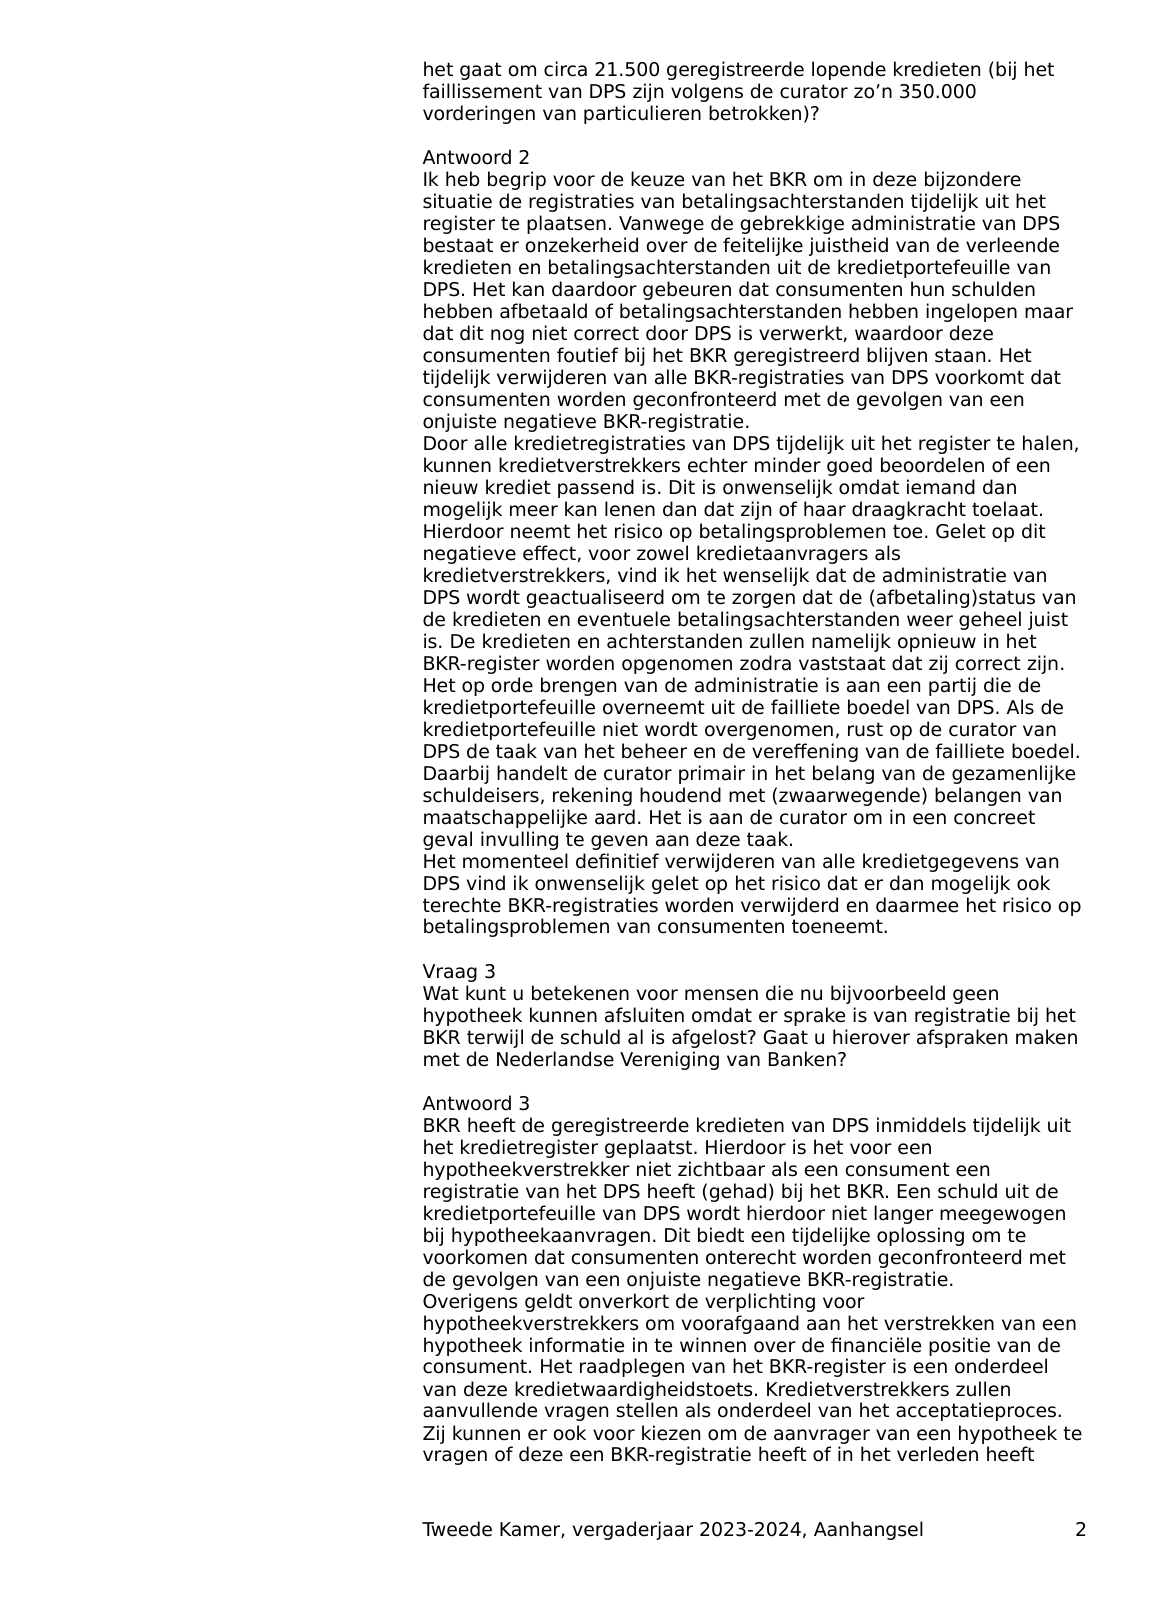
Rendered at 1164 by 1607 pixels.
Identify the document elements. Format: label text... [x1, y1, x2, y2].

text Het momenteel definitief verwijderen van alle kredietgegevens van DPS vind ik onwenselijk gelet op het risico dat er dan mogelijk ook terechte BKR-registraties worden verwijderd en daarmee het risico op betalingsproblemen van consumenten toeneemt. [422, 851, 1087, 938]
text Wat kunt u betekenen voor mensen die nu bijvoorbeeld geen hypotheek kunnen afsluiten omdat er sprake is van registratie bij het BKR terwijl de schuld al is afgelost? Gaat u hierover afspraken maken met de Nederlandse Vereniging van Banken? [422, 983, 1087, 1071]
text Antwoord 3 [422, 1093, 1087, 1115]
text het gaat om circa 21.500 geregistreerde lopende kredieten (bij het faillissement van DPS zijn volgens de curator zo’n 350.000 vorderingen van particulieren betrokken)? [422, 59, 1087, 125]
text Door alle kredietregistraties van DPS tijdelijk uit het register te halen, kunnen kredietverstrekkers echter minder goed beoordelen of een nieuw krediet passend is. Dit is onwenselijk omdat iemand dan mogelijk meer kan lenen dan dat zijn of haar draagkracht toelaat. Hierdoor neemt het risico op betalingsproblemen toe. Gelet op dit negatieve effect, voor zowel kredietaanvragers als kredietverstrekkers, vind ik het wenselijk dat de administratie van DPS wordt geactualiseerd om te zorgen dat de (afbetaling)status van de kredieten en eventuele betalingsachterstanden weer geheel juist is. De kredieten en achterstanden zullen namelijk opnieuw in het BKR-register worden opgenomen zodra vaststaat dat zij correct zijn. Het op orde brengen van de administratie is aan een partij die de kredietportefeuille overneemt uit de failliete boedel van DPS. Als de kredietportefeuille niet wordt overgenomen, rust op de curator van DPS de taak van het beheer en de vereffening van de failliete boedel. Daarbij handelt de curator primair in het belang van de gezamenlijke schuldeisers, rekening houdend met (zwaarwegende) belangen van maatschappelijke aard. Het is aan de curator om in een concreet geval invulling te geven aan deze taak. [422, 433, 1087, 851]
text BKR heeft de geregistreerde kredieten van DPS inmiddels tijdelijk uit het kredietregister geplaatst. Hierdoor is het voor een hypotheekverstrekker niet zichtbaar als een consument een registratie van het DPS heeft (gehad) bij het BKR. Een schuld uit de kredietportefeuille van DPS wordt hierdoor niet langer meegewogen bij hypotheekaanvragen. Dit biedt een tijdelijke oplossing om te voorkomen dat consumenten onterecht worden geconfronteerd met de gevolgen van een onjuiste negatieve BKR-registratie. [422, 1115, 1087, 1291]
text Antwoord 2 [422, 147, 1087, 169]
text Vraag 3 [422, 961, 1087, 983]
text Overigens geldt onverkort de verplichting voor hypotheekverstrekkers om voorafgaand aan het verstrekken van een hypotheek informatie in te winnen over de financiële positie van de consument. Het raadplegen van het BKR-register is een onderdeel van deze kredietwaardigheidstoets. Kredietverstrekkers zullen aanvullende vragen stellen als onderdeel van het acceptatieproces. Zij kunnen er ook voor kiezen om de aanvrager van een hypotheek te vragen of deze een BKR-registratie heeft of in het verleden heeft [422, 1291, 1087, 1466]
text Ik heb begrip voor de keuze van het BKR om in deze bijzondere situatie de registraties van betalingsachterstanden tijdelijk uit het register te plaatsen. Vanwege de gebrekkige administratie van DPS bestaat er onzekerheid over de feitelijke juistheid van de verleende kredieten en betalingsachterstanden uit de kredietportefeuille van DPS. Het kan daardoor gebeuren dat consumenten hun schulden hebben afbetaald of betalingsachterstanden hebben ingelopen maar dat dit nog niet correct door DPS is verwerkt, waardoor deze consumenten foutief bij het BKR geregistreerd blijven staan. Het tijdelijk verwijderen van alle BKR-registraties van DPS voorkomt dat consumenten worden geconfronteerd met de gevolgen van een onjuiste negatieve BKR-registratie. [422, 169, 1087, 433]
